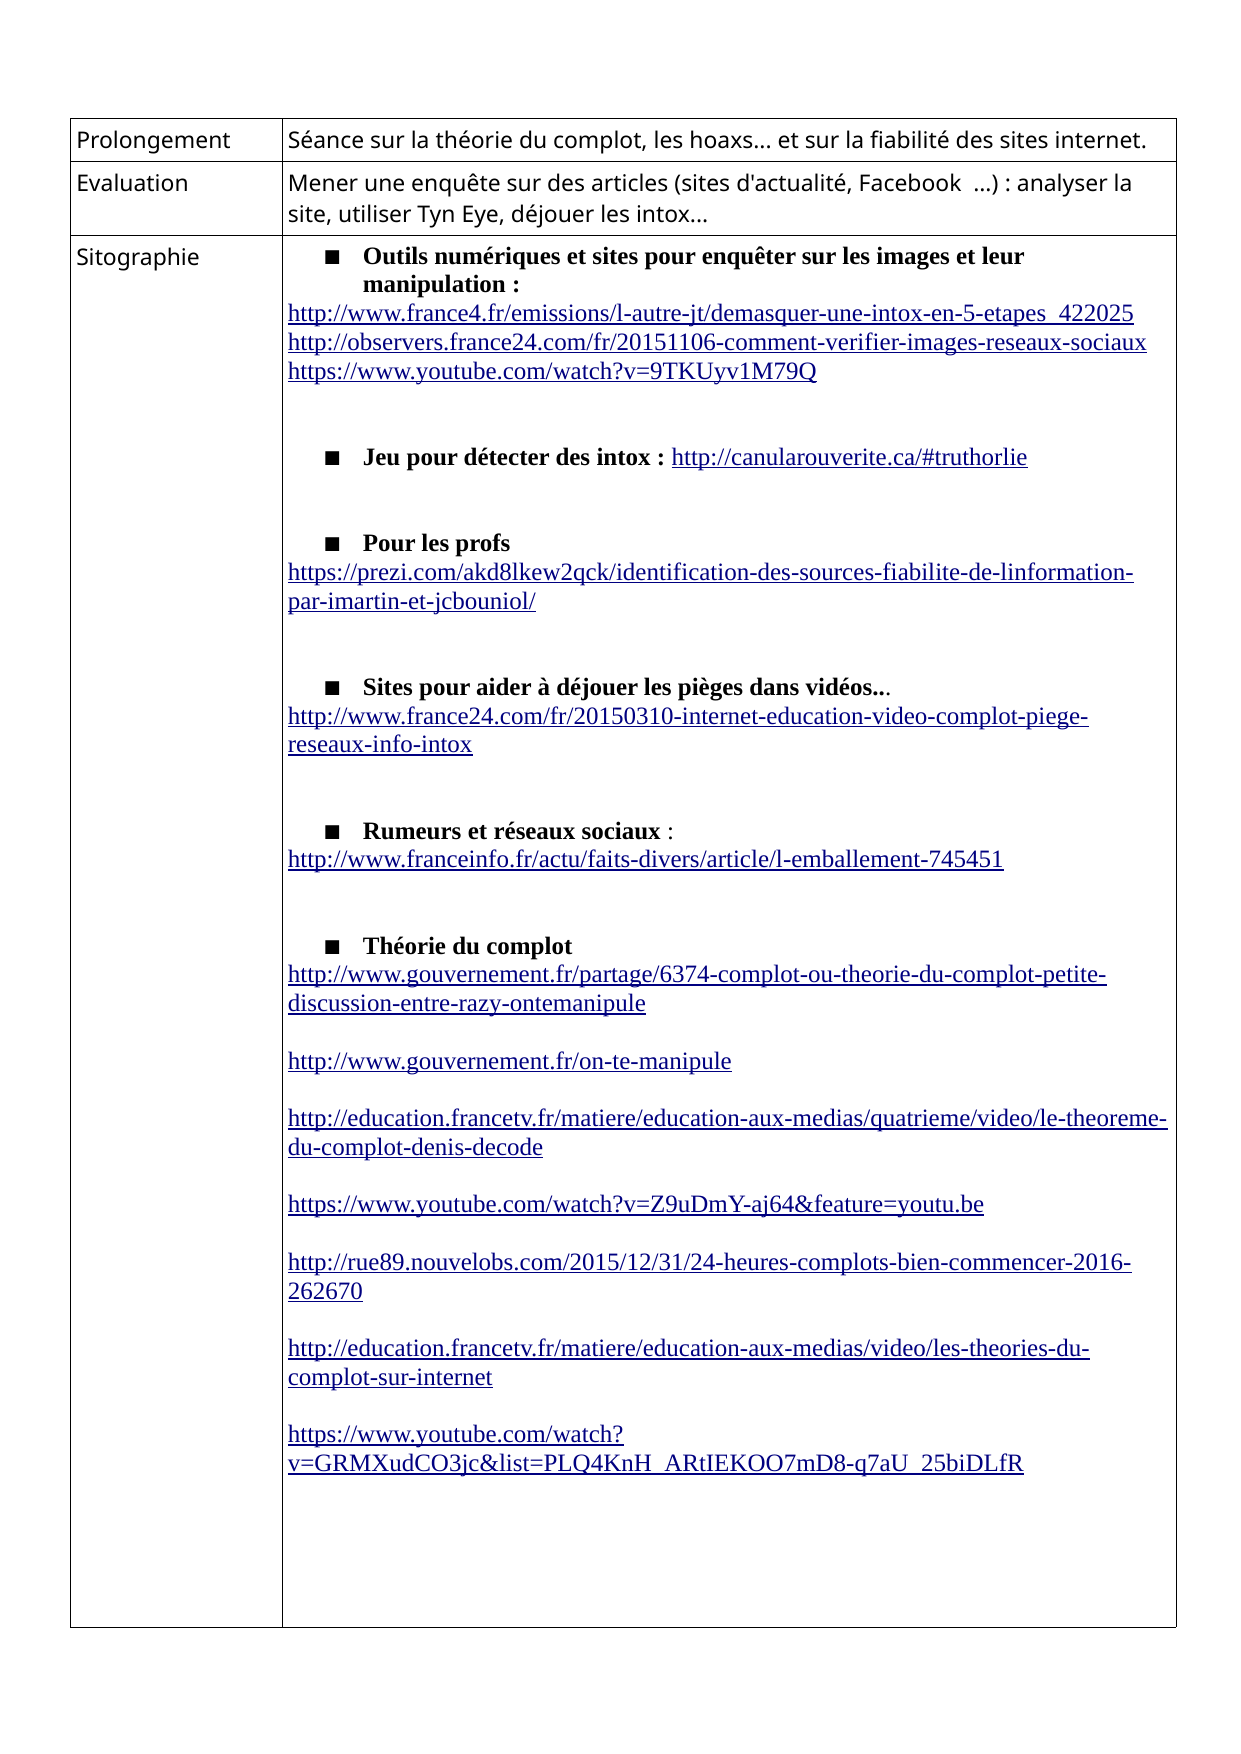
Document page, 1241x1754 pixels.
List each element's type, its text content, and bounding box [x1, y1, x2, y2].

table_cell Outils numériques et sites pour enquêter sur les images et leur manipulation : http://www.france4.fr/emissions/l-autre-jt/demasquer-une-intox-en-5-etapes_422025 http://observers.france24.com/fr/20151106-comment-verifier-images-reseaux-sociaux https://www.youtube.com/watch?v=9TKUyv1M79Q Jeu pour détecter des intox : http://canularouverite.ca/#truthorlie Pour les profs https://prezi.com/akd8lkew2qck/identification-des-sources-fiabilite-de-linformation-par-imartin-et-jcbouniol/ Sites pour aider à déjouer les pièges dans vidéos... http://www.france24.com/fr/20150310-internet-education-video-complot-piege-reseaux-info-intox Rumeurs et réseaux sociaux : http://www.franceinfo.fr/actu/faits-divers/article/l-emballement-745451 Théorie du complot http://www.gouvernement.fr/partage/6374-complot-ou-theorie-du-complot-petite-discussion-entre-razy-ontemanipule http://www.gouvernement.fr/on-te-manipule http://education.francetv.fr/matiere/education-aux-medias/quatrieme/video/le-theoreme-du-complot-denis-decode https://www.youtube.com/watch?v=Z9uDmY-aj64&feature=youtu.be http://rue89.nouvelobs.com/2015/12/31/24-heures-complots-bien-commencer-2016-262670 http://education.francetv.fr/matiere/education-aux-medias/video/les-theories-du-complot-sur-internet https://www.youtube.com/watch?v=GRMXudCO3jc&list=PLQ4KnH_ARtIEKOO7mD8-q7aU_25biDLfR [283, 236, 1176, 1627]
table_cell Mener une enquête sur des articles (sites d'actualité, Facebook …) : analyser la site, utiliser Tyn Eye, déjouer les intox... [283, 162, 1176, 235]
table_cell Séance sur la théorie du complot, les hoaxs... et sur la fiabilité des sites internet. [283, 119, 1176, 161]
table_cell Sitographie [71, 236, 282, 1627]
table_cell Prolongement [71, 119, 282, 161]
table_cell Evaluation [71, 162, 282, 235]
